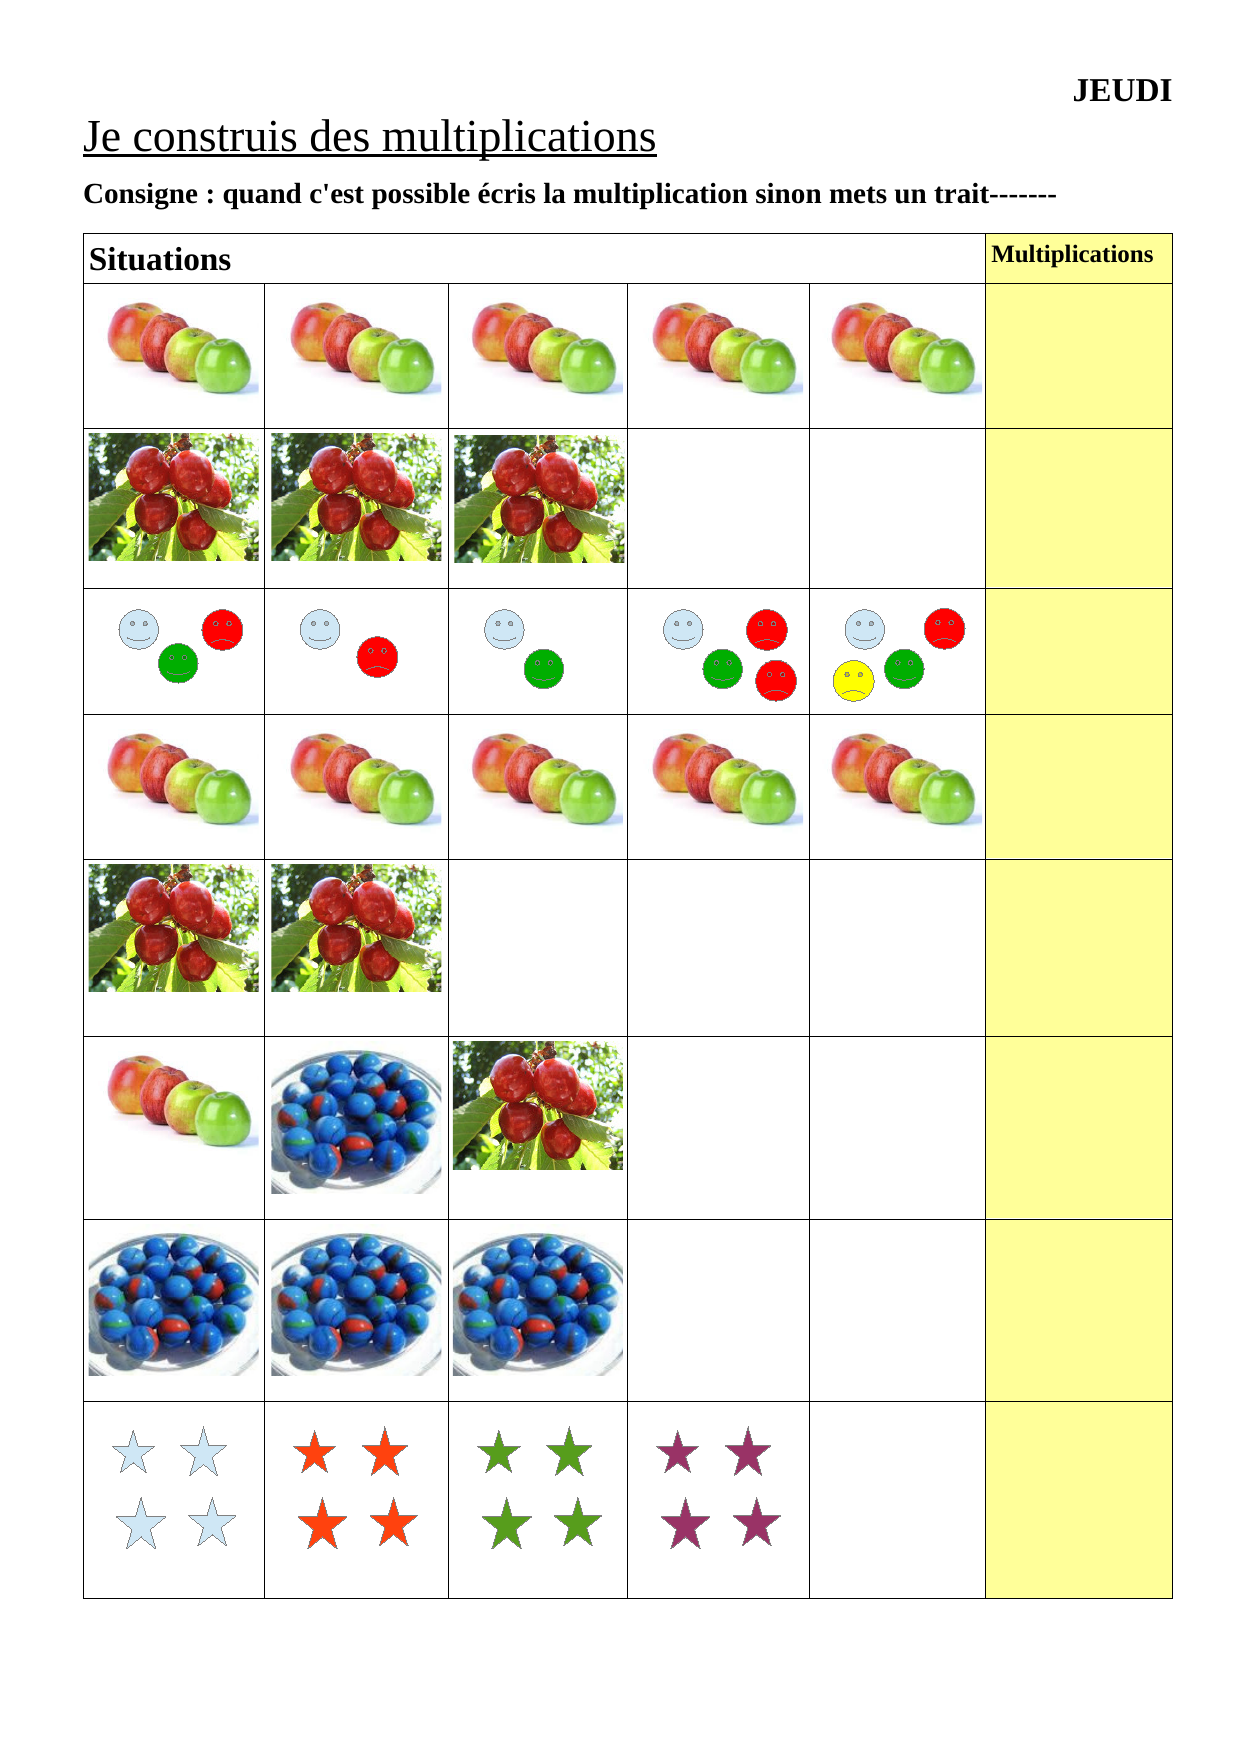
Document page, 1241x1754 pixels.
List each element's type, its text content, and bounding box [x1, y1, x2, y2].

table_cell [265, 589, 448, 714]
table_cell [84, 1220, 264, 1401]
picture [633, 289, 804, 403]
table_cell [986, 284, 1172, 428]
picture [271, 1224, 442, 1376]
table_cell [84, 860, 264, 1036]
table_cell [84, 284, 264, 428]
picture [812, 720, 983, 834]
table_cell [265, 1402, 448, 1598]
table_cell [84, 1402, 264, 1598]
table_cell [265, 284, 448, 428]
table_cell [628, 429, 809, 587]
table_cell [265, 715, 448, 858]
table_cell [265, 1220, 448, 1401]
picture [633, 720, 804, 834]
picture [88, 1224, 259, 1376]
picture [88, 864, 259, 992]
table_cell [986, 1037, 1172, 1218]
table_cell [810, 1220, 985, 1401]
picture [454, 435, 625, 563]
table_cell [986, 1402, 1172, 1598]
table_cell [84, 429, 264, 433]
table_cell [449, 860, 627, 1036]
table_cell [628, 715, 809, 858]
picture [452, 720, 623, 834]
table_cell [810, 284, 985, 428]
table_cell [84, 589, 264, 714]
table_cell [449, 1402, 627, 1598]
picture [88, 289, 259, 403]
table_cell [628, 1037, 809, 1218]
picture [452, 1041, 623, 1170]
table_cell [265, 860, 448, 1036]
text Je construis des multiplications [83, 109, 1172, 161]
table_header Multiplications [986, 234, 1172, 283]
table_cell [84, 715, 264, 858]
table_cell [986, 589, 1172, 714]
table_header Situations [84, 234, 985, 283]
picture [88, 720, 259, 834]
table_cell [449, 589, 627, 714]
picture [88, 433, 259, 561]
table_cell [628, 284, 809, 428]
text JEUDI [83, 70, 1172, 109]
table_cell [810, 1402, 985, 1598]
table_cell [449, 715, 627, 858]
table_cell [986, 860, 1172, 1036]
table_cell [449, 1220, 627, 1401]
text Consigne : quand c'est possible écris la multiplication sinon mets un trait------- [83, 176, 1172, 209]
picture [452, 289, 623, 403]
picture [271, 864, 442, 992]
table_cell [810, 429, 985, 587]
table_cell [810, 715, 985, 858]
table_cell [628, 589, 809, 714]
picture [271, 720, 442, 834]
picture [812, 289, 983, 403]
picture [452, 1224, 623, 1376]
table_cell [84, 1037, 264, 1218]
table_cell [810, 1037, 985, 1218]
table_cell [449, 284, 627, 428]
table_cell [265, 1194, 448, 1218]
table_cell [265, 434, 448, 587]
table_cell [449, 429, 627, 587]
picture [271, 1041, 442, 1194]
table_cell [628, 1402, 809, 1598]
table_cell [986, 715, 1172, 858]
table_cell [84, 434, 264, 587]
picture [271, 289, 442, 403]
table_cell [265, 429, 448, 433]
table_cell [986, 1220, 1172, 1401]
picture [88, 1041, 259, 1156]
table_cell [986, 429, 1172, 587]
table_cell [810, 860, 985, 1036]
table_cell [810, 589, 985, 714]
table_cell [449, 1037, 627, 1218]
table_cell [628, 860, 809, 1036]
table_cell [265, 1037, 448, 1193]
picture [271, 433, 442, 561]
table_cell [628, 1220, 809, 1401]
